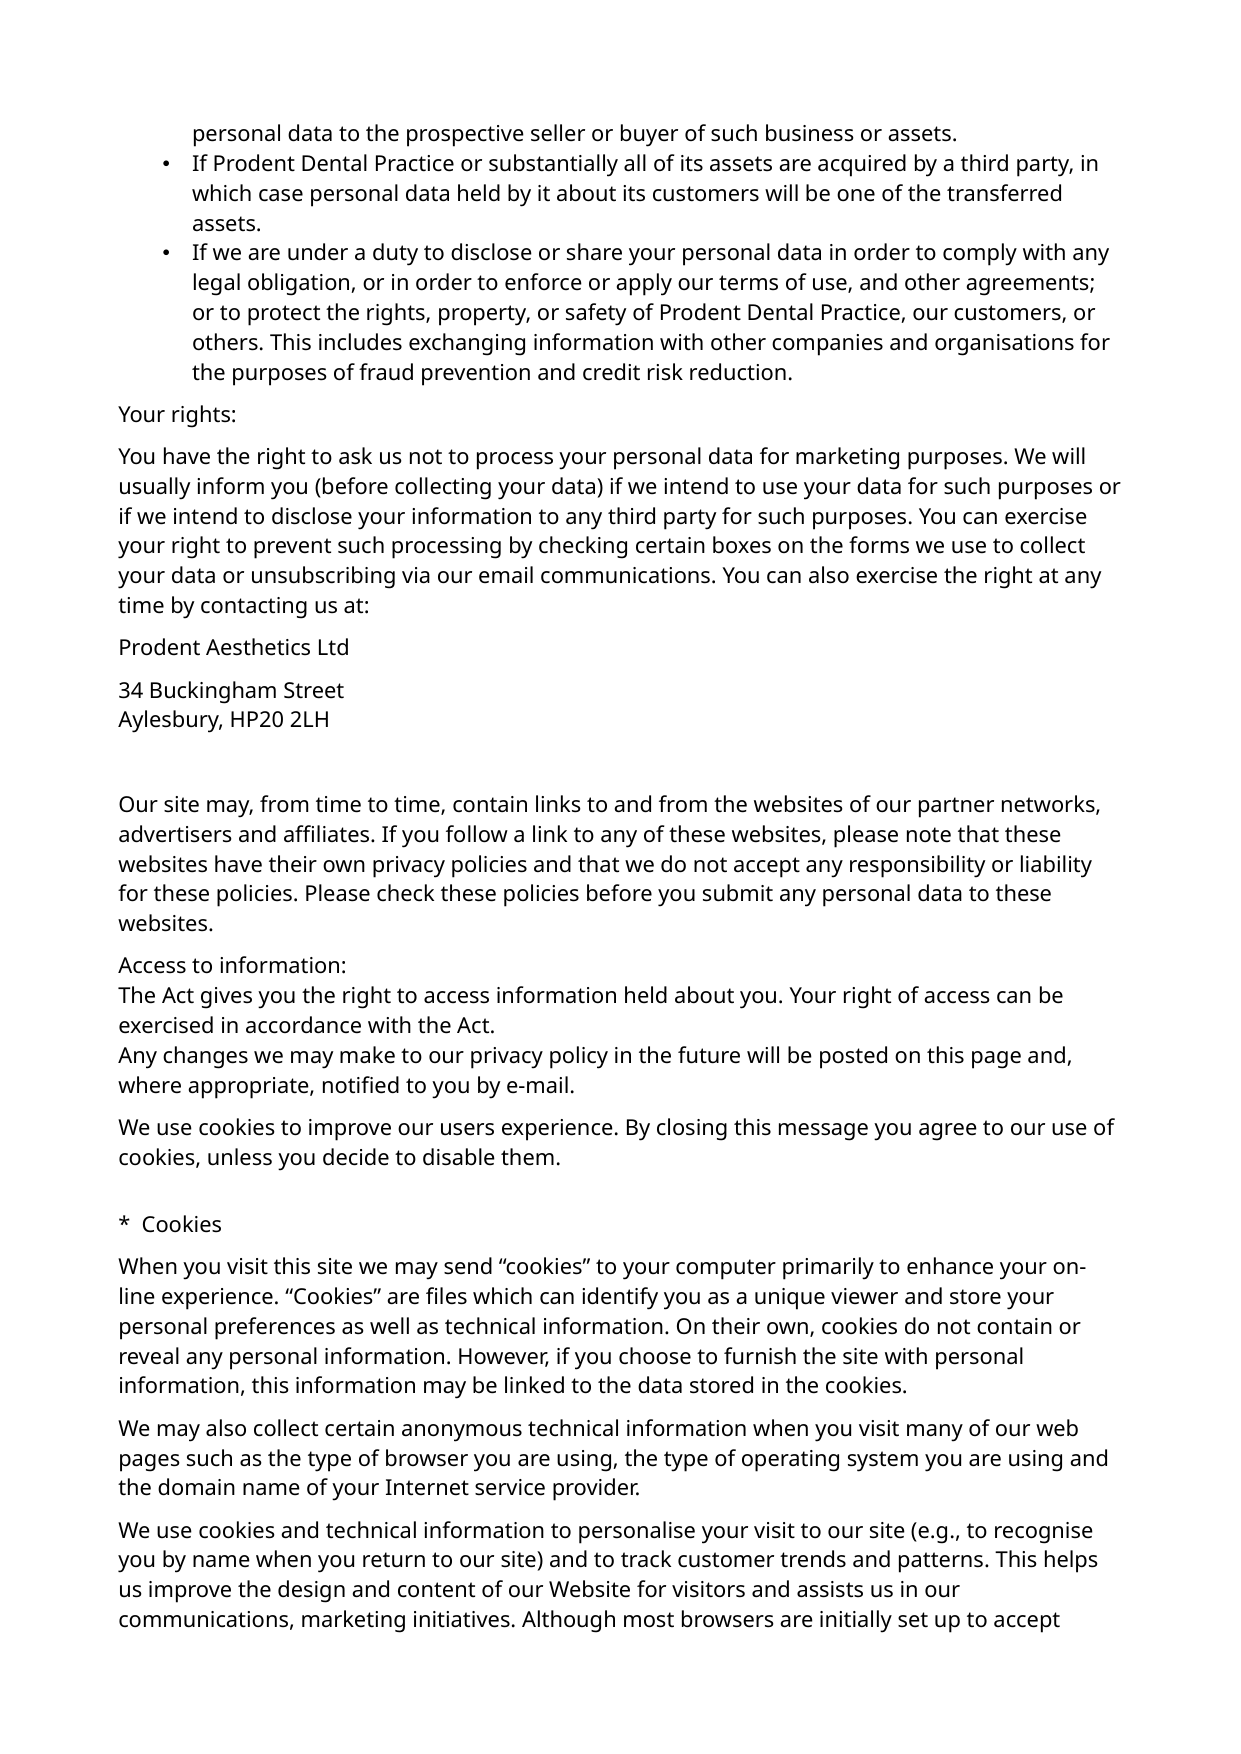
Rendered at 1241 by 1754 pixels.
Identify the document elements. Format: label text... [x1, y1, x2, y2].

text Access to information: The Act gives you the right to access information held about you. Your right of access can be exercised in accordance with the Act. Any changes we may make to our privacy policy in the future will be posted on this page and, where appropriate, notified to you by e-mail. [118, 950, 1122, 1099]
text Prodent Aesthetics Ltd [118, 632, 1122, 662]
text We use cookies and technical information to personalise your visit to our site (e.g., to recognise you by name when you return to our site) and to track customer trends and patterns. This helps us improve the design and content of our Website for visitors and assists us in our communications, marketing initiatives. Although most browsers are initially set up to accept [118, 1514, 1122, 1634]
text 34 Buckingham Street Aylesbury, HP20 2LH [118, 674, 1122, 734]
text When you visit this site we may send “cookies” to your computer primarily to enhance your on-line experience. “Cookies” are files which can identify you as a unique viewer and store your personal preferences as well as technical information. On their own, cookies do not contain or reveal any personal information. However, if you choose to furnish the site with personal information, this information may be linked to the data stored in the cookies. [118, 1251, 1122, 1400]
list If we are under a duty to disclose or share your personal data in order to comply with any legal obligation, or in order to enforce or apply our terms of use, and other agreements; or to protect the rights, property, or safety of Prodent Dental Practice, our customers, or others. This includes exchanging information with other companies and organisations for the purposes of fraud prevention and credit risk reduction. [162, 237, 1122, 386]
text Our site may, from time to time, contain links to and from the websites of our partner networks, advertisers and affiliates. If you follow a link to any of these websites, please note that these websites have their own privacy policies and that we do not accept any responsibility or liability for these policies. Please check these policies before you submit any personal data to these websites. [118, 789, 1122, 938]
subtitle * Cookies [118, 1209, 1122, 1239]
text You have the right to ask us not to process your personal data for marketing purposes. We will usually inform you (before collecting your data) if we intend to use your data for such purposes or if we intend to disclose your information to any third party for such purposes. You can exercise your right to prevent such processing by checking certain boxes on the forms we use to collect your data or unsubscribing via our email communications. You can also exercise the right at any time by contacting us at: [118, 441, 1122, 620]
list personal data to the prospective seller or buyer of such business or assets. [162, 118, 1122, 148]
text We use cookies to improve our users experience. By closing this message you agree to our use of cookies, unless you decide to disable them. [118, 1112, 1122, 1171]
text We may also collect certain anonymous technical information when you visit many of our web pages such as the type of browser you are using, the type of operating system you are using and the domain name of your Internet service provider. [118, 1413, 1122, 1502]
text Your rights: [118, 399, 1122, 428]
list If Prodent Dental Practice or substantially all of its assets are acquired by a third party, in which case personal data held by it about its customers will be one of the transferred assets. [162, 148, 1122, 237]
